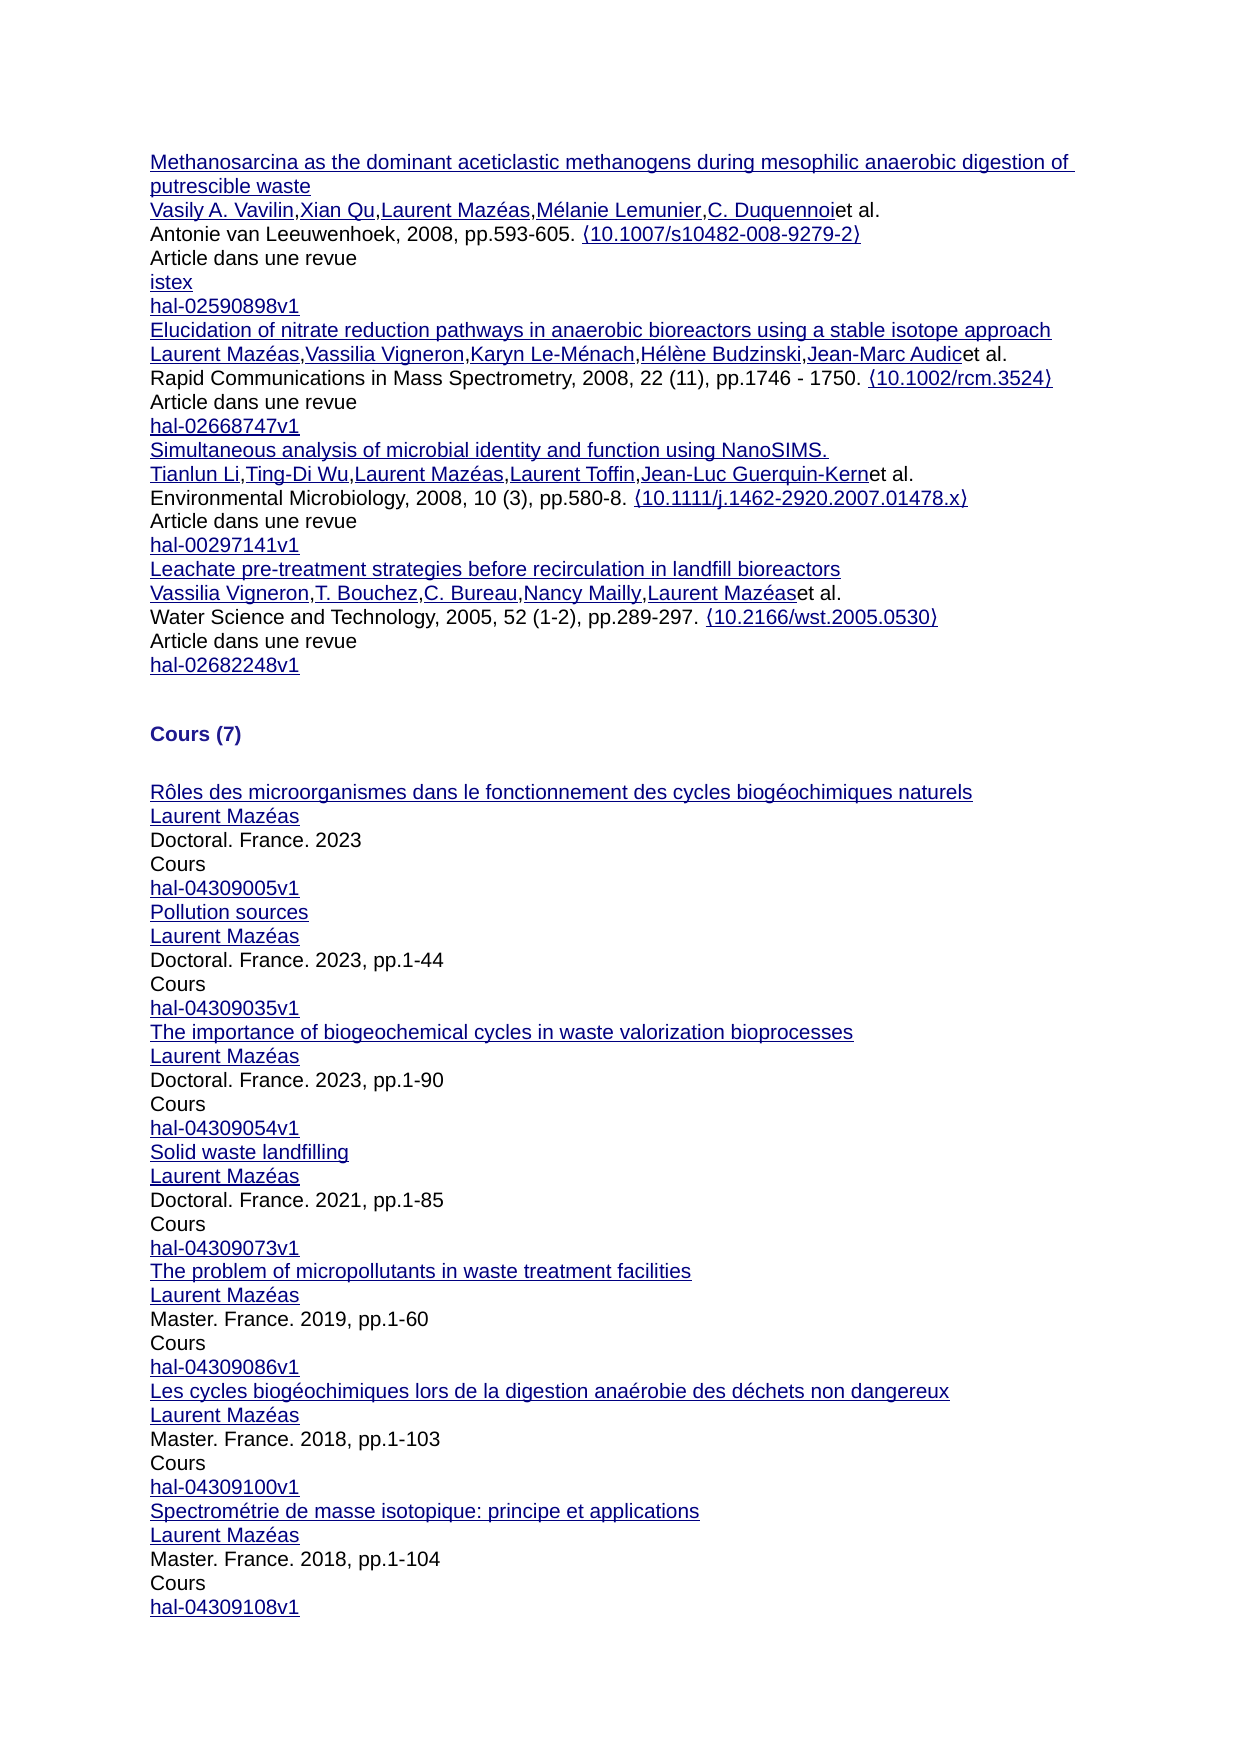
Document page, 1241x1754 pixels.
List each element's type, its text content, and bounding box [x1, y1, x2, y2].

subtitle Cours (7) [150, 722, 1090, 746]
table_cell Methanosarcina as the dominant aceticlastic methanogens during mesophilic anaerobic digestion of putrescible waste Vasily A. Vavilin,Xian Qu,Laurent Mazéas,Mélanie Lemunier,C. Duquennoiet al. Antonie van Leeuwenhoek, 2008, pp.593-605. ⟨10.1007/s10482-008-9279-2⟩ Article dans une revue istex hal-02590898v1 [150, 150, 1090, 318]
table_cell Pollution sources Laurent Mazéas Doctoral. France. 2023, pp.1-44 Cours hal-04309035v1 [150, 900, 1090, 1020]
table_cell Simultaneous analysis of microbial identity and function using NanoSIMS. Tianlun Li,Ting-Di Wu,Laurent Mazéas,Laurent Toffin,Jean-Luc Guerquin-Kernet al. Environmental Microbiology, 2008, 10 (3), pp.580-8. ⟨10.1111/j.1462-2920.2007.01478.x⟩ Article dans une revue hal-00297141v1 [150, 438, 1090, 557]
table_cell Elucidation of nitrate reduction pathways in anaerobic bioreactors using a stable isotope approach Laurent Mazéas,Vassilia Vigneron,Karyn Le-Ménach,Hélène Budzinski,Jean-Marc Audicet al. Rapid Communications in Mass Spectrometry, 2008, 22 (11), pp.1746 - 1750. ⟨10.1002/rcm.3524⟩ Article dans une revue hal-02668747v1 [150, 318, 1090, 437]
table_header Rôles des microorganismes dans le fonctionnement des cycles biogéochimiques naturels Laurent Mazéas Doctoral. France. 2023 Cours hal-04309005v1 [150, 780, 1090, 900]
table_cell Les cycles biogéochimiques lors de la digestion anaérobie des déchets non dangereux Laurent Mazéas Master. France. 2018, pp.1-103 Cours hal-04309100v1 [150, 1379, 1090, 1499]
table_cell Solid waste landfilling Laurent Mazéas Doctoral. France. 2021, pp.1-85 Cours hal-04309073v1 [150, 1140, 1090, 1259]
table_cell The problem of micropollutants in waste treatment facilities Laurent Mazéas Master. France. 2019, pp.1-60 Cours hal-04309086v1 [150, 1259, 1090, 1379]
table_cell Spectrométrie de masse isotopique: principe et applications Laurent Mazéas Master. France. 2018, pp.1-104 Cours hal-04309108v1 [150, 1499, 1090, 1619]
table_cell The importance of biogeochemical cycles in waste valorization bioprocesses Laurent Mazéas Doctoral. France. 2023, pp.1-90 Cours hal-04309054v1 [150, 1020, 1090, 1139]
table_cell Leachate pre-treatment strategies before recirculation in landfill bioreactors Vassilia Vigneron,T. Bouchez,C. Bureau,Nancy Mailly,Laurent Mazéaset al. Water Science and Technology, 2005, 52 (1-2), pp.289-297. ⟨10.2166/wst.2005.0530⟩ Article dans une revue hal-02682248v1 [150, 557, 1090, 677]
